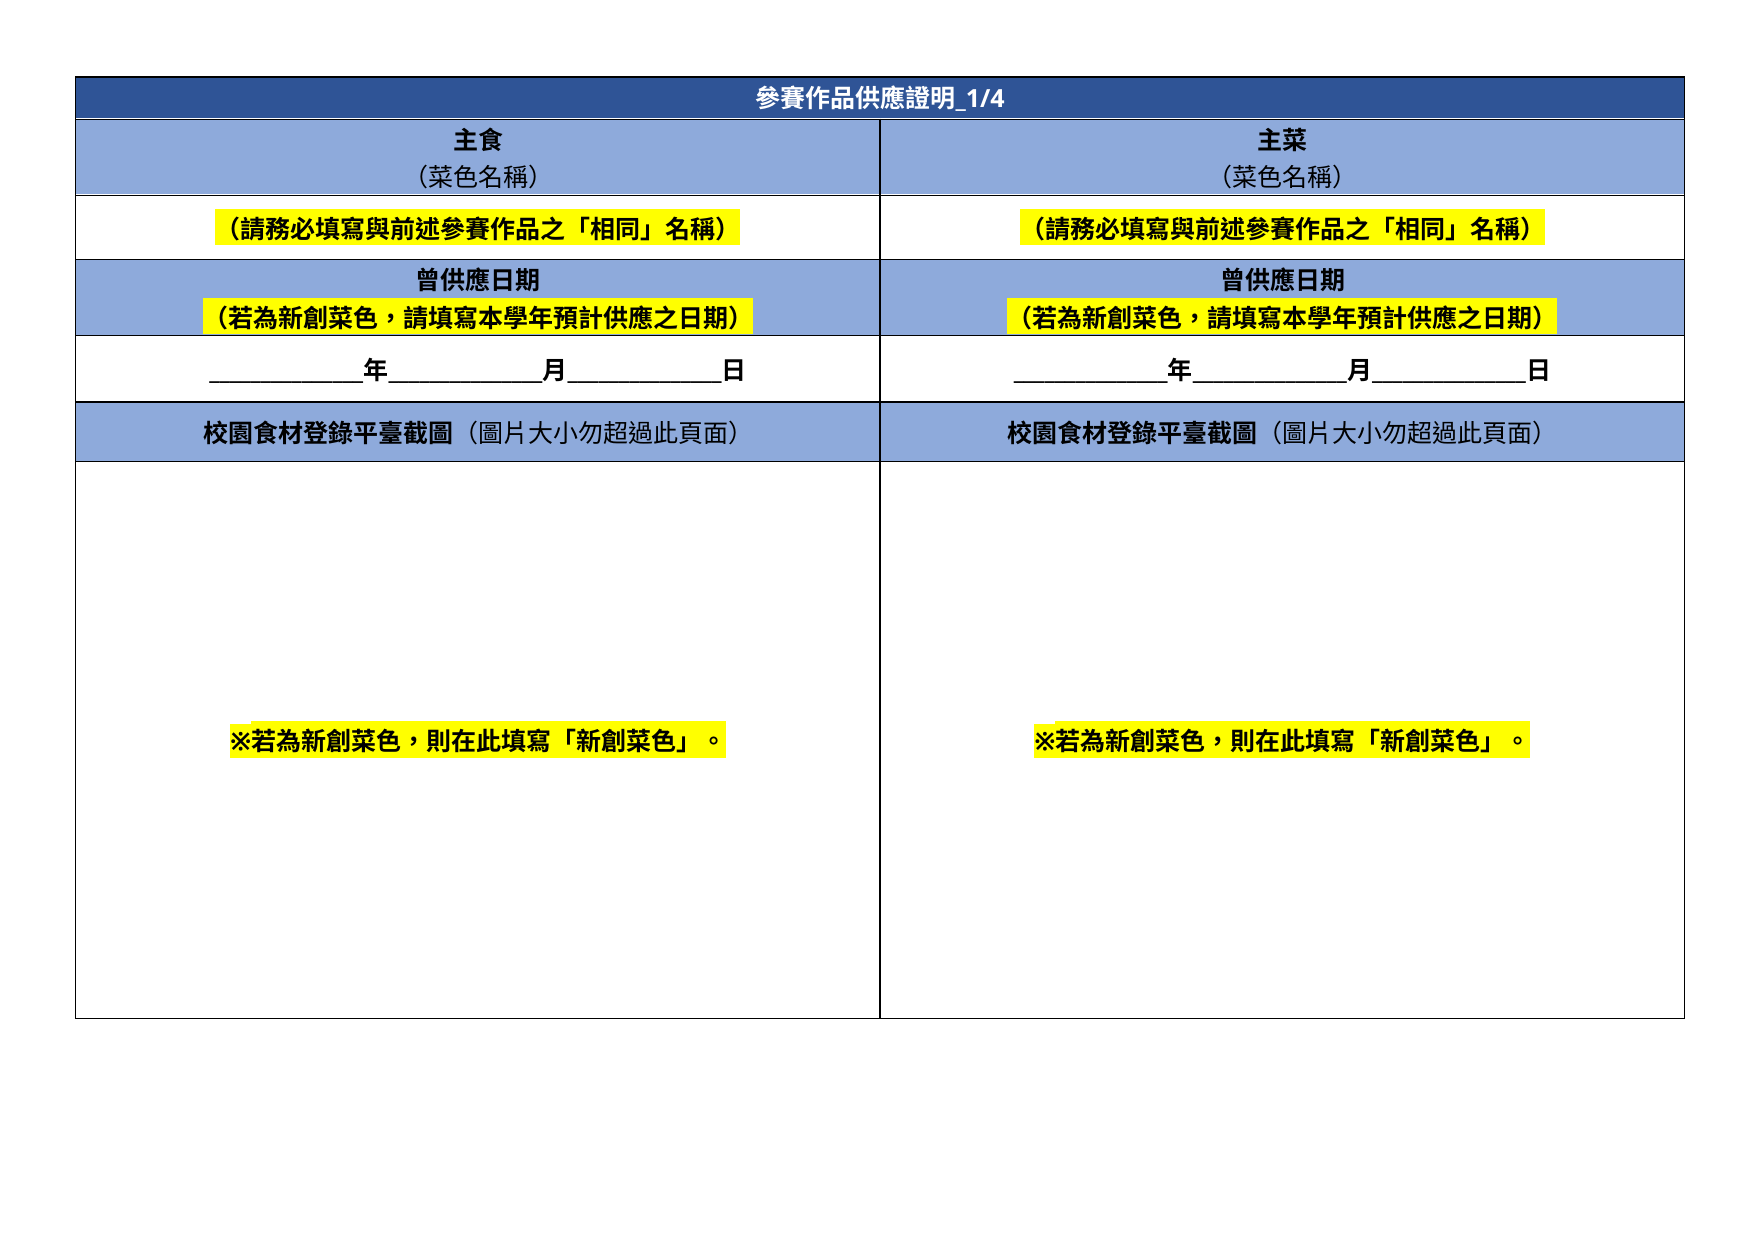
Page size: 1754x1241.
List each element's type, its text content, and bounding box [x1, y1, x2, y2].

table_cell （請務必填寫與前述參賽作品之「相同」名稱） [881, 196, 1684, 259]
table_cell 曾供應日期 （若為新創菜色，請填寫本學年預計供應之日期） [76, 260, 879, 335]
table_cell ※若為新創菜色，則在此填寫「新創菜色」。 [76, 462, 879, 1017]
table_cell _______________年_______________月_______________日 [76, 336, 879, 401]
table_cell 主菜 （菜色名稱） [881, 120, 1684, 194]
table_cell （請務必填寫與前述參賽作品之「相同」名稱） [76, 196, 879, 259]
table_cell 校園食材登錄平臺截圖（圖片大小勿超過此頁面） [881, 403, 1684, 461]
table_cell _______________年_______________月_______________日 [881, 336, 1684, 401]
table_cell 曾供應日期 （若為新創菜色，請填寫本學年預計供應之日期） [881, 260, 1684, 335]
table_cell 校園食材登錄平臺截圖（圖片大小勿超過此頁面） [76, 403, 879, 461]
table_cell 主食 （菜色名稱） [76, 120, 879, 194]
table_cell ※若為新創菜色，則在此填寫「新創菜色」。 [881, 462, 1684, 1017]
table_header 參賽作品供應證明_1/4 [76, 78, 1684, 118]
